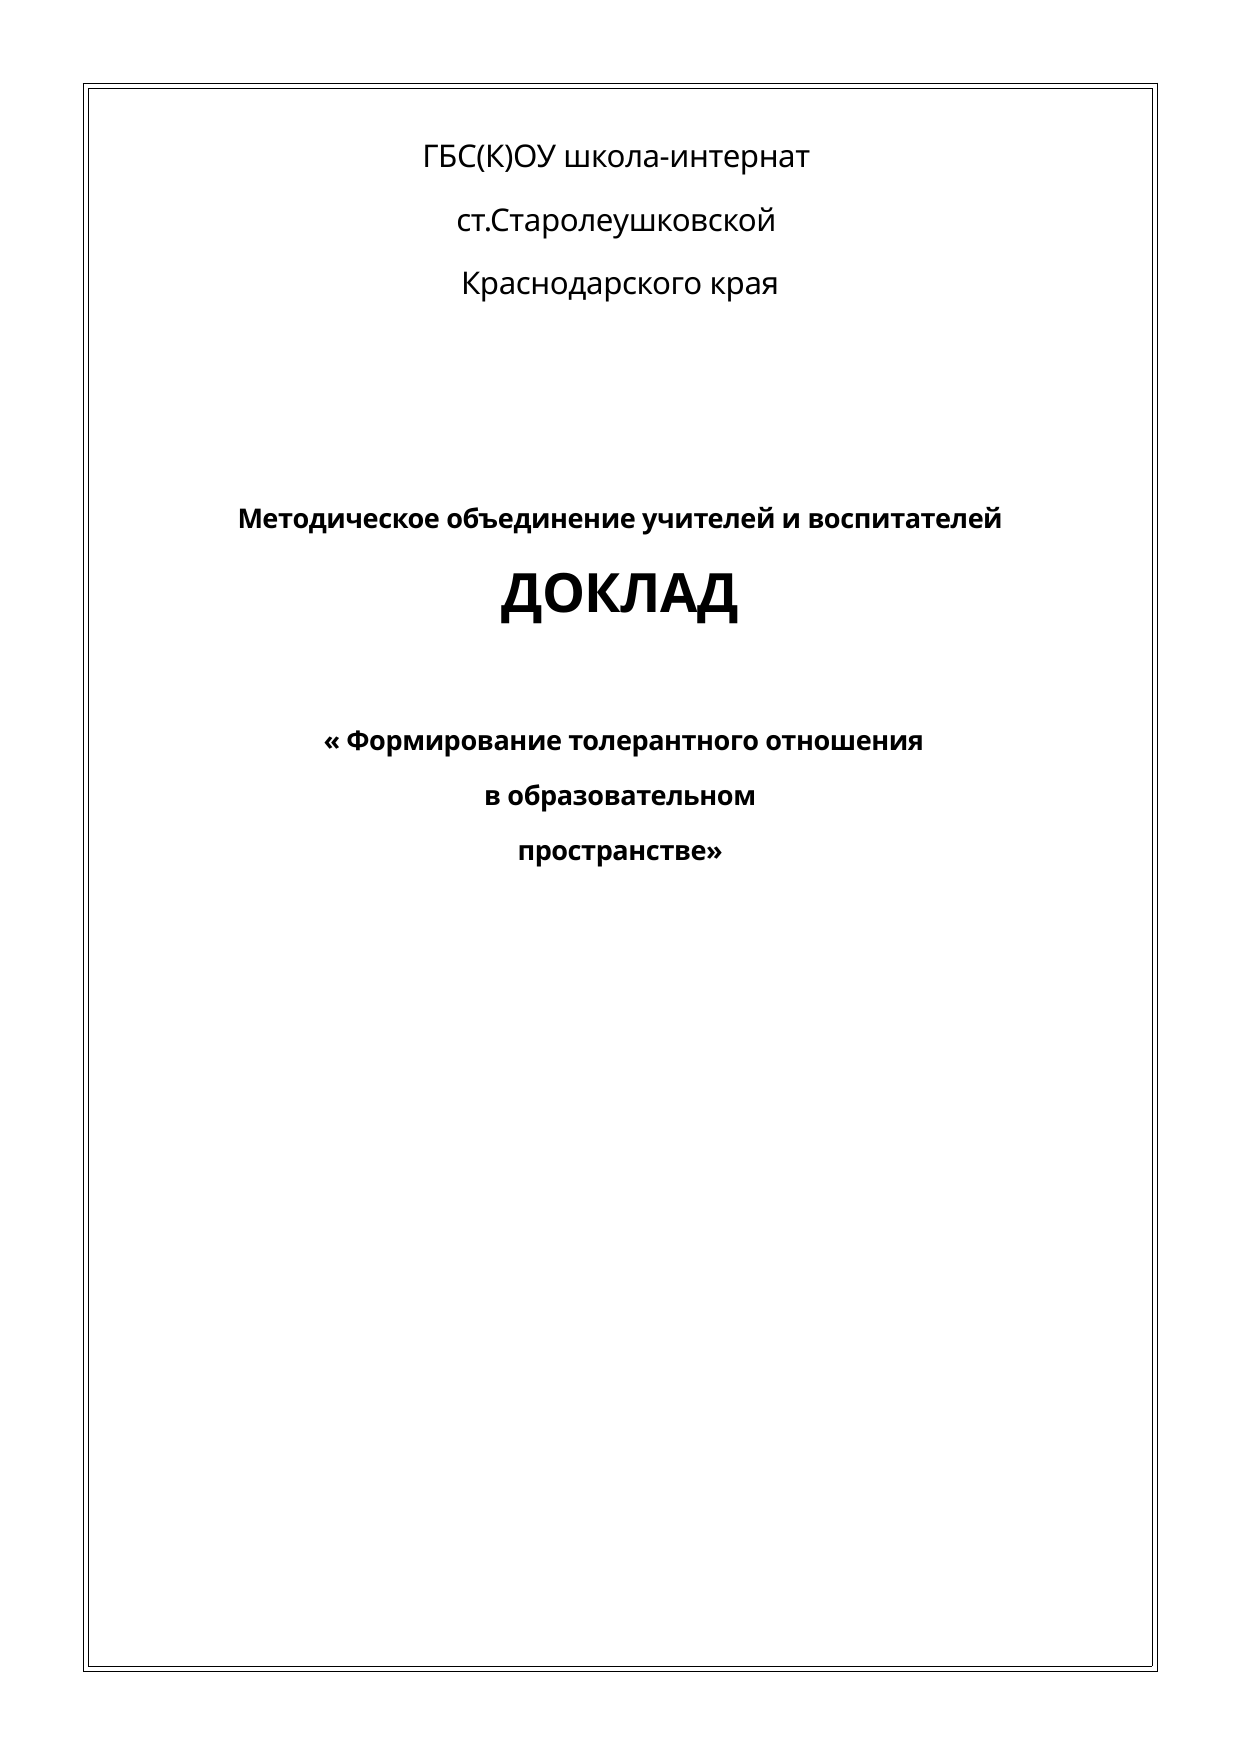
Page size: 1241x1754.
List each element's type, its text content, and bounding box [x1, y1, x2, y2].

text « Формирование толерантного отношения [91, 721, 1149, 758]
text ГБС(К)ОУ школа-интернат [91, 134, 1149, 176]
text Методическое объединение учителей и воспитателей [91, 500, 1149, 537]
text в образовательном [91, 776, 1149, 813]
text ДОКЛАД [91, 555, 1149, 629]
text Краснодарского края [91, 261, 1149, 304]
text пространстве» [91, 832, 1149, 868]
text ст.Старолеушковской [91, 197, 1149, 240]
